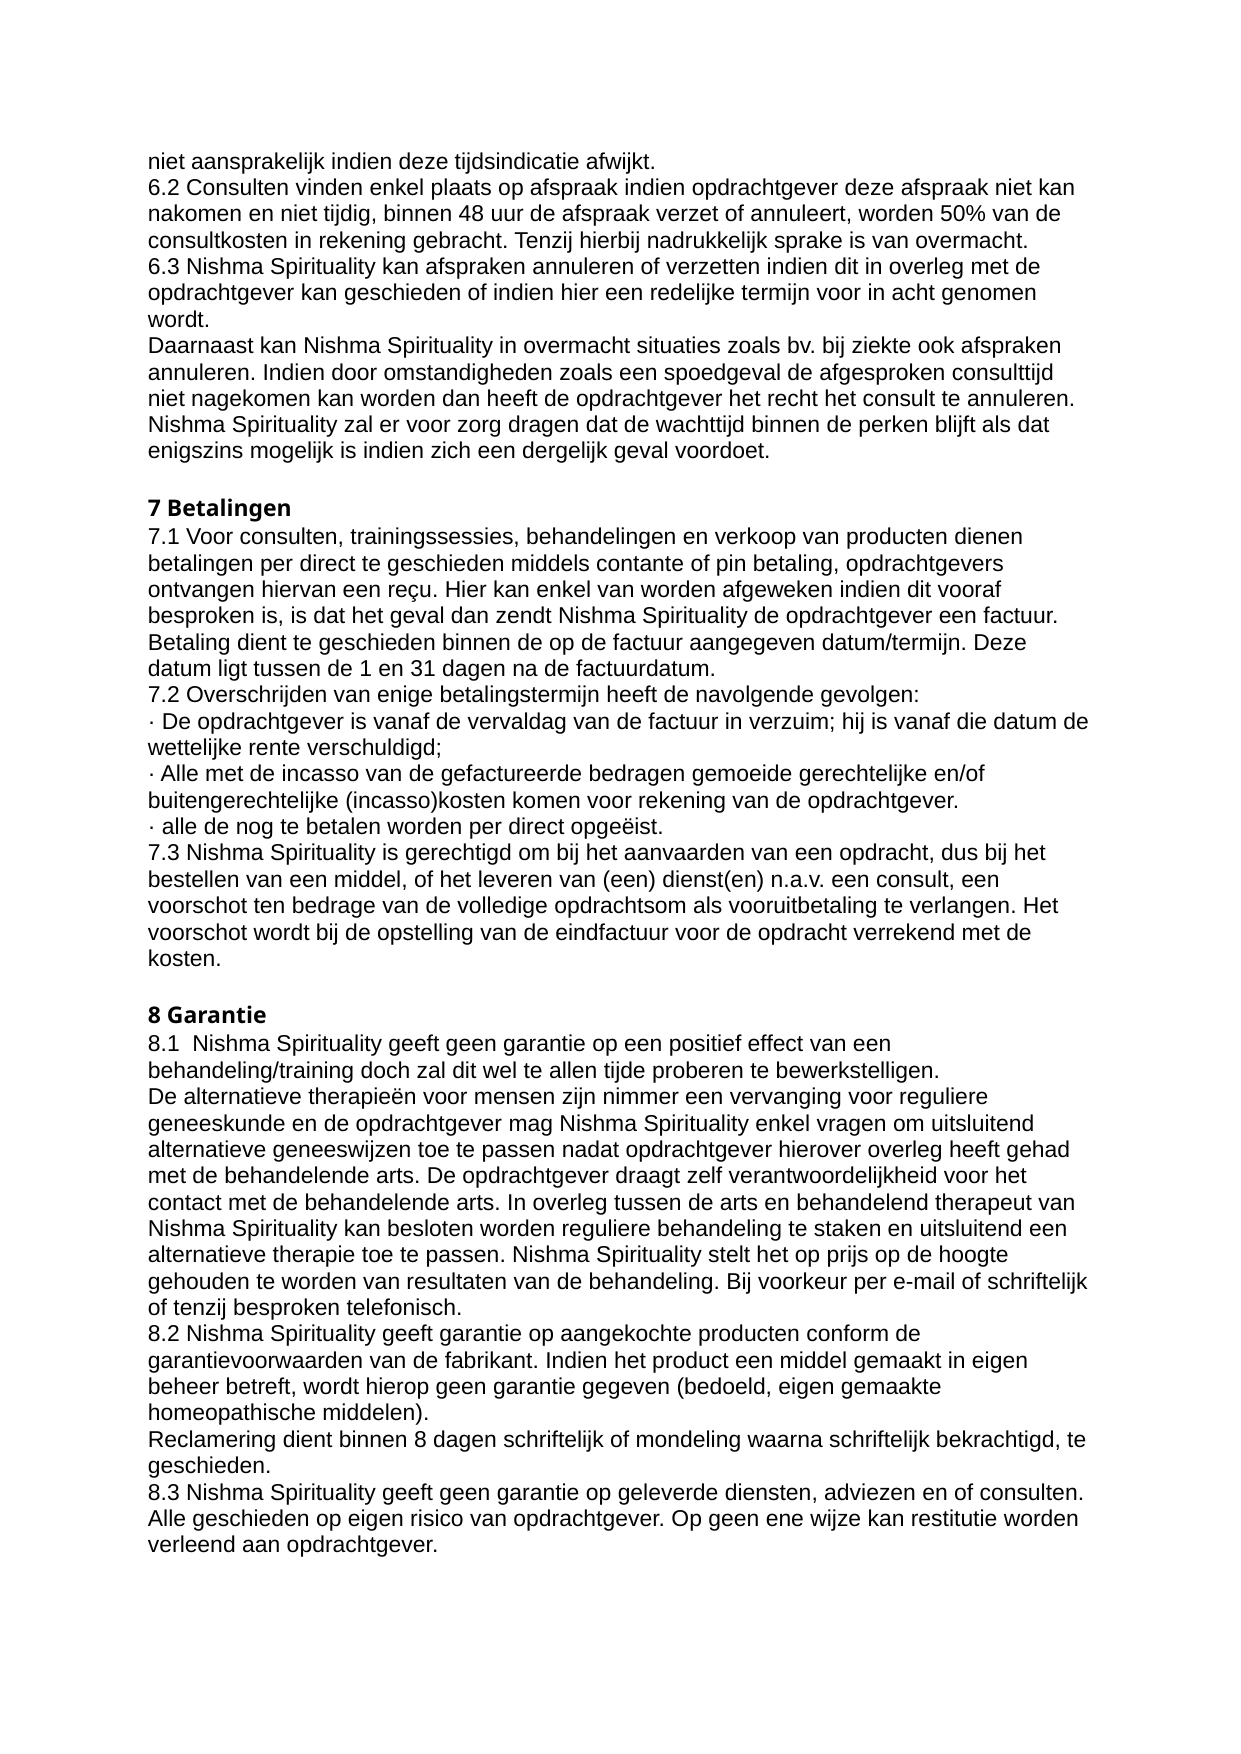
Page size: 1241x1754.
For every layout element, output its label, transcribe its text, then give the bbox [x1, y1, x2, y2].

text 8.3 Nishma Spirituality geeft geen garantie op geleverde diensten, adviezen en of consulten. Alle geschieden op eigen risico van opdrachtgever. Op geen ene wijze kan restitutie worden verleend aan opdrachtgever. [148, 1478, 1093, 1557]
text De alternatieve therapieën voor mensen zijn nimmer een vervanging voor reguliere geneeskunde en de opdrachtgever mag Nishma Spirituality enkel vragen om uitsluitend alternatieve geneeswijzen toe te passen nadat opdrachtgever hierover overleg heeft gehad met de behandelende arts. De opdrachtgever draagt zelf verantwoordelijkheid voor het contact met de behandelende arts. In overleg tussen de arts en behandelend therapeut van Nishma Spirituality kan besloten worden reguliere behandeling te staken en uitsluitend een alternatieve therapie toe te passen. Nishma Spirituality stelt het op prijs op de hoogte gehouden te worden van resultaten van de behandeling. Bij voorkeur per e-mail of schriftelijk of tenzij besproken telefonisch. [148, 1083, 1093, 1320]
text · Alle met de incasso van de gefactureerde bedragen gemoeide gerechtelijke en/of [148, 760, 1093, 787]
text 8 Garantie [148, 999, 1093, 1030]
text Daarnaast kan Nishma Spirituality in overmacht situaties zoals bv. bij ziekte ook afspraken annuleren. Indien door omstandigheden zoals een spoedgeval de afgesproken consulttijd niet nagekomen kan worden dan heeft de opdrachtgever het recht het consult te annuleren. [148, 332, 1093, 411]
text 6.2 Consulten vinden enkel plaats op afspraak indien opdrachtgever deze afspraak niet kan nakomen en niet tijdig, binnen 48 uur de afspraak verzet of annuleert, worden 50% van de consultkosten in rekening gebracht. Tenzij hierbij nadrukkelijk sprake is van overmacht. [148, 174, 1093, 253]
text · De opdrachtgever is vanaf de vervaldag van de factuur in verzuim; hij is vanaf die datum de wettelijke rente verschuldigd; [148, 708, 1093, 760]
text 8.2 Nishma Spirituality geeft garantie op aangekochte producten conform de garantievoorwaarden van de fabrikant. Indien het product een middel gemaakt in eigen beheer betreft, wordt hierop geen garantie gegeven (bedoeld, eigen gemaakte homeopathische middelen). [148, 1320, 1093, 1426]
text buitengerechtelijke (incasso)kosten komen voor rekening van de opdrachtgever. [148, 787, 1093, 813]
text 6.3 Nishma Spirituality kan afspraken annuleren of verzetten indien dit in overleg met de opdrachtgever kan geschieden of indien hier een redelijke termijn voor in acht genomen wordt. [148, 253, 1093, 332]
text 8.1 Nishma Spirituality geeft geen garantie op een positief effect van een behandeling/training doch zal dit wel te allen tijde proberen te bewerkstelligen. [148, 1030, 1093, 1083]
text Reclamering dient binnen 8 dagen schriftelijk of mondeling waarna schriftelijk bekrachtigd, te geschieden. [148, 1426, 1093, 1478]
text 7.3 Nishma Spirituality is gerechtigd om bij het aanvaarden van een opdracht, dus bij het bestellen van een middel, of het leveren van (een) dienst(en) n.a.v. een consult, een voorschot ten bedrage van de volledige opdrachtsom als vooruitbetaling te verlangen. Het voorschot wordt bij de opstelling van de eindfactuur voor de opdracht verrekend met de kosten. [148, 839, 1093, 971]
text niet aansprakelijk indien deze tijdsindicatie afwijkt. [148, 148, 1093, 174]
text 7.2 Overschrijden van enige betalingstermijn heeft de navolgende gevolgen: [148, 681, 1093, 708]
text Nishma Spirituality zal er voor zorg dragen dat de wachttijd binnen de perken blijft als dat enigszins mogelijk is indien zich een dergelijk geval voordoet. [148, 411, 1093, 464]
text 7.1 Voor consulten, trainingssessies, behandelingen en verkoop van producten dienen betalingen per direct te geschieden middels contante of pin betaling, opdrachtgevers ontvangen hiervan een reçu. Hier kan enkel van worden afgeweken indien dit vooraf besproken is, is dat het geval dan zendt Nishma Spirituality de opdrachtgever een factuur. Betaling dient te geschieden binnen de op de factuur aangegeven datum/termijn. Deze datum ligt tussen de 1 en 31 dagen na de factuurdatum. [148, 523, 1093, 681]
text 7 Betalingen [148, 492, 1093, 523]
text · alle de nog te betalen worden per direct opgeëist. [148, 813, 1093, 839]
